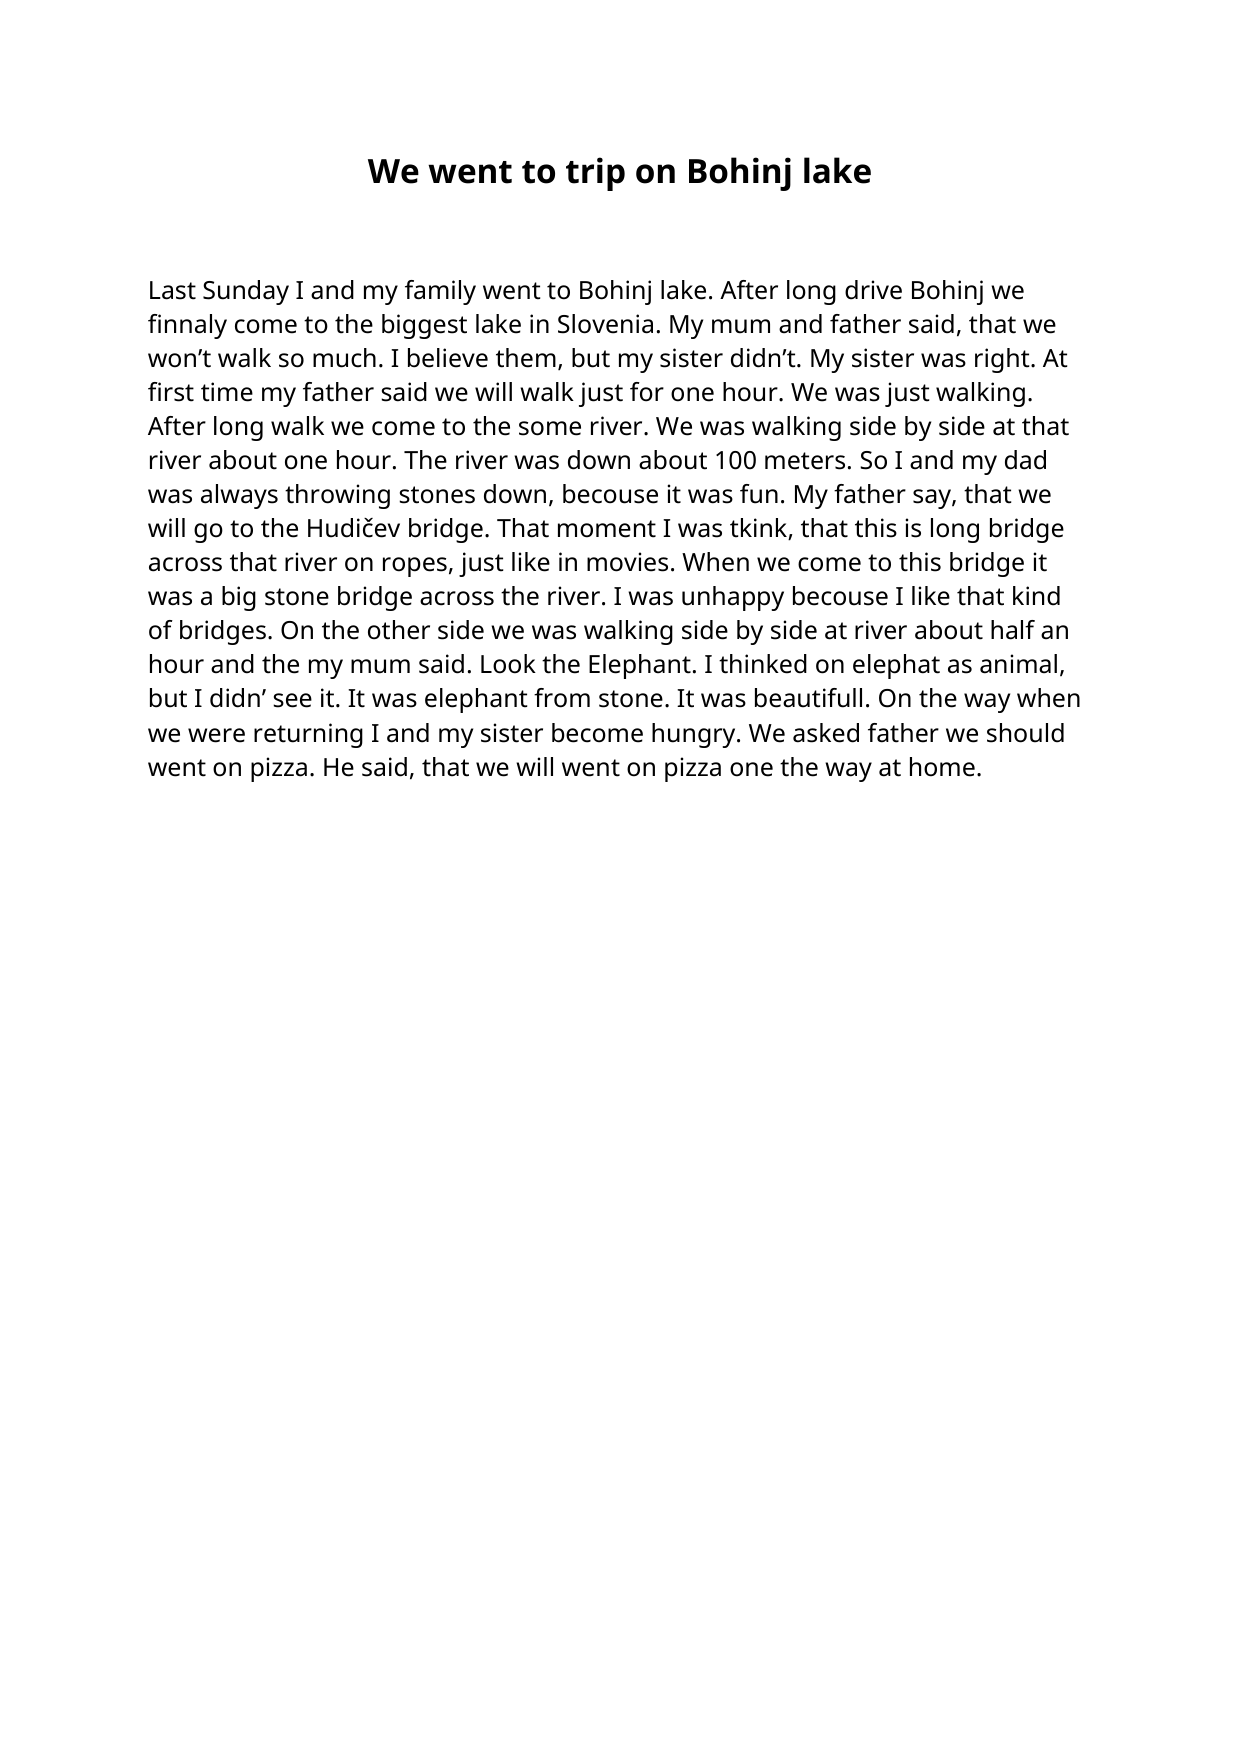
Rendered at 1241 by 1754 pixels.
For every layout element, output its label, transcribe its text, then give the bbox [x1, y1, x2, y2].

text Last Sunday I and my family went to Bohinj lake. After long drive Bohinj we finnaly come to the biggest lake in Slovenia. My mum and father said, that we won’t walk so much. I believe them, but my sister didn’t. My sister was right. At first time my father said we will walk just for one hour. We was just walking. After long walk we come to the some river. We was walking side by side at that river about one hour. The river was down about 100 meters. So I and my dad was always throwing stones down, becouse it was fun. My father say, that we will go to the Hudičev bridge. That moment I was tkink, that this is long bridge across that river on ropes, just like in movies. When we come to this bridge it was a big stone bridge across the river. I was unhappy becouse I like that kind of bridges. On the other side we was walking side by side at river about half an hour and the my mum said. Look the Elephant. I thinked on elephat as animal, but I didn’ see it. It was elephant from stone. It was beautifull. On the way when we were returning I and my sister become hungry. We asked father we should went on pizza. He said, that we will went on pizza one the way at home. [148, 272, 1093, 783]
text We went to trip on Bohinj lake [148, 148, 1093, 193]
